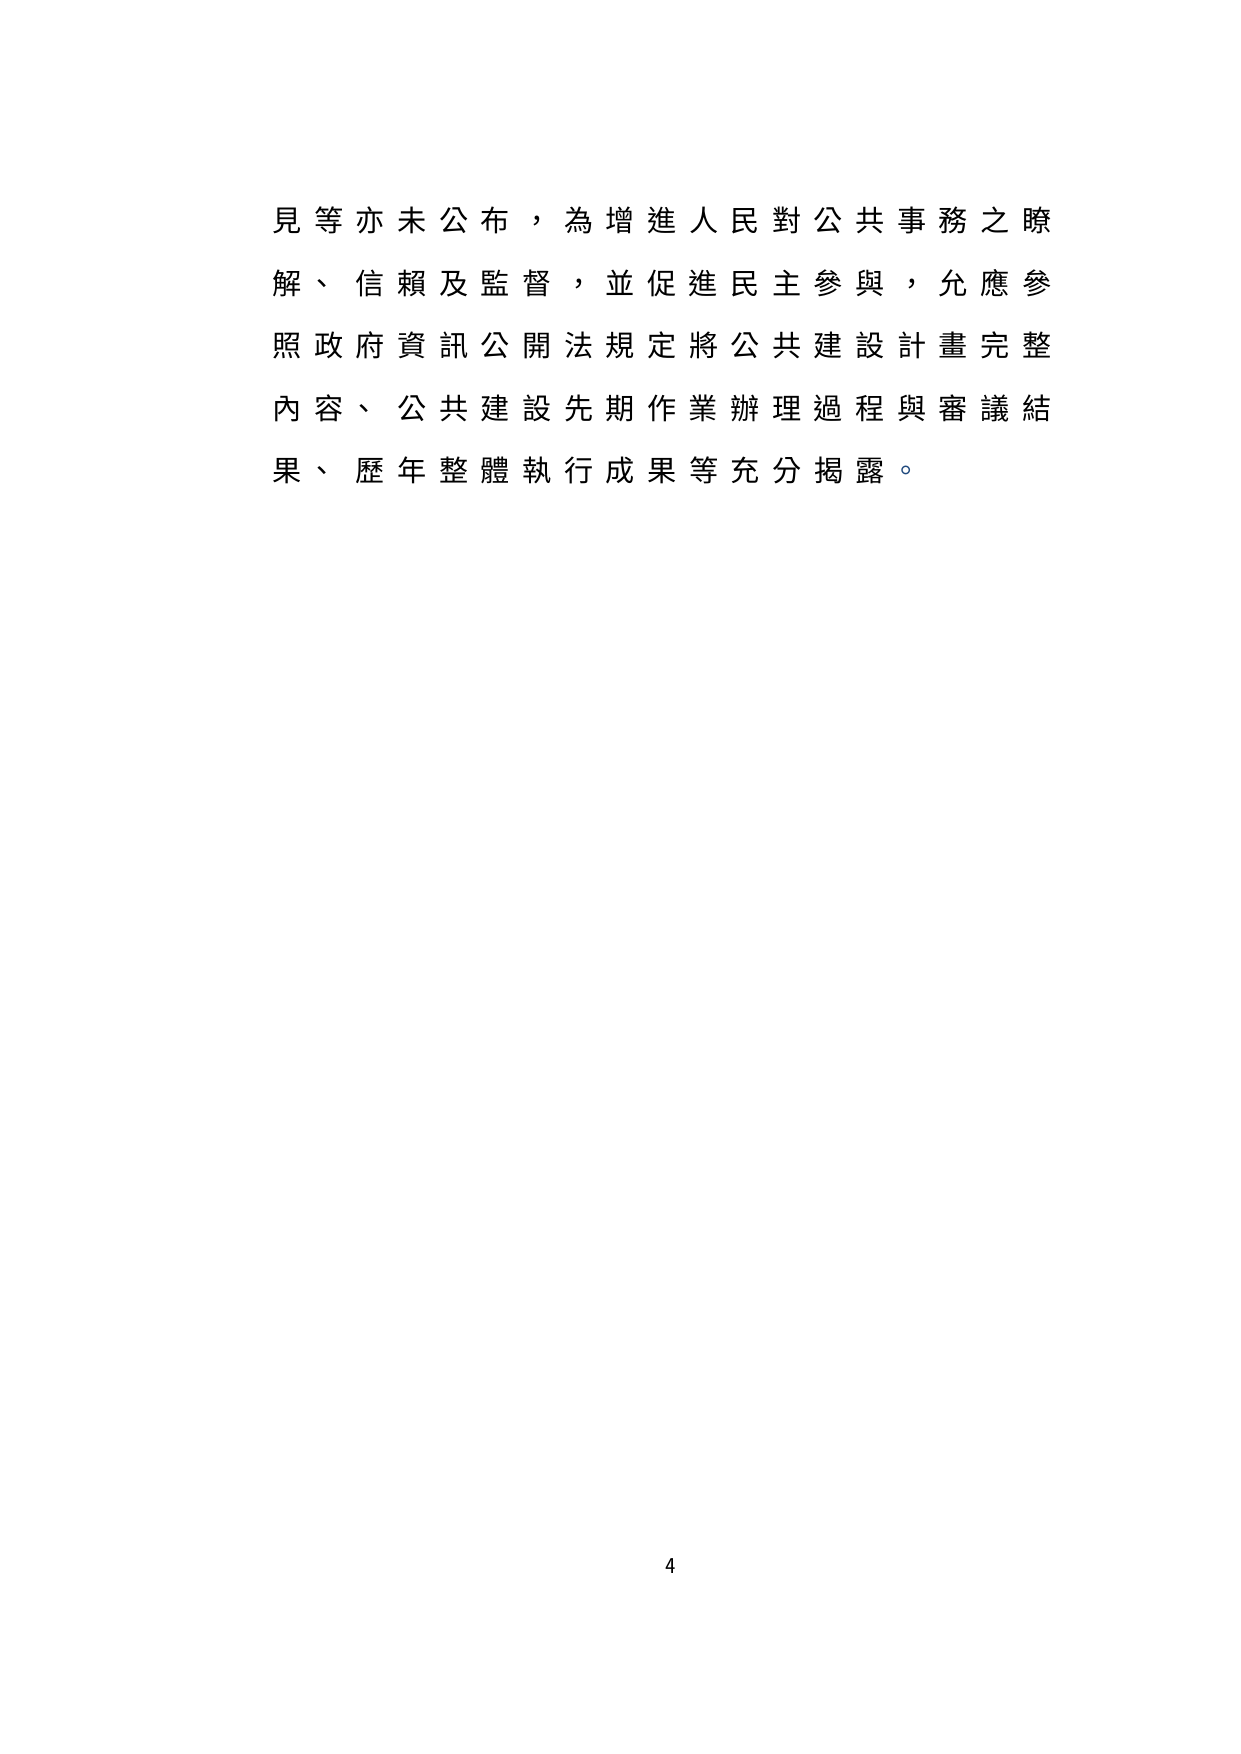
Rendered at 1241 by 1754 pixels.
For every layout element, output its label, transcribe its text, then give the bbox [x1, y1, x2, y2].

text 見等亦未公布，為增進人民對公共事務之瞭解、信賴及監督，並促進民主參與，允應參照政府資訊公開法規定將公共建設計畫完整內容、公共建設先期作業辦理過程與審議結果、歷年整體執行成果等充分揭露。 [242, 177, 1058, 490]
